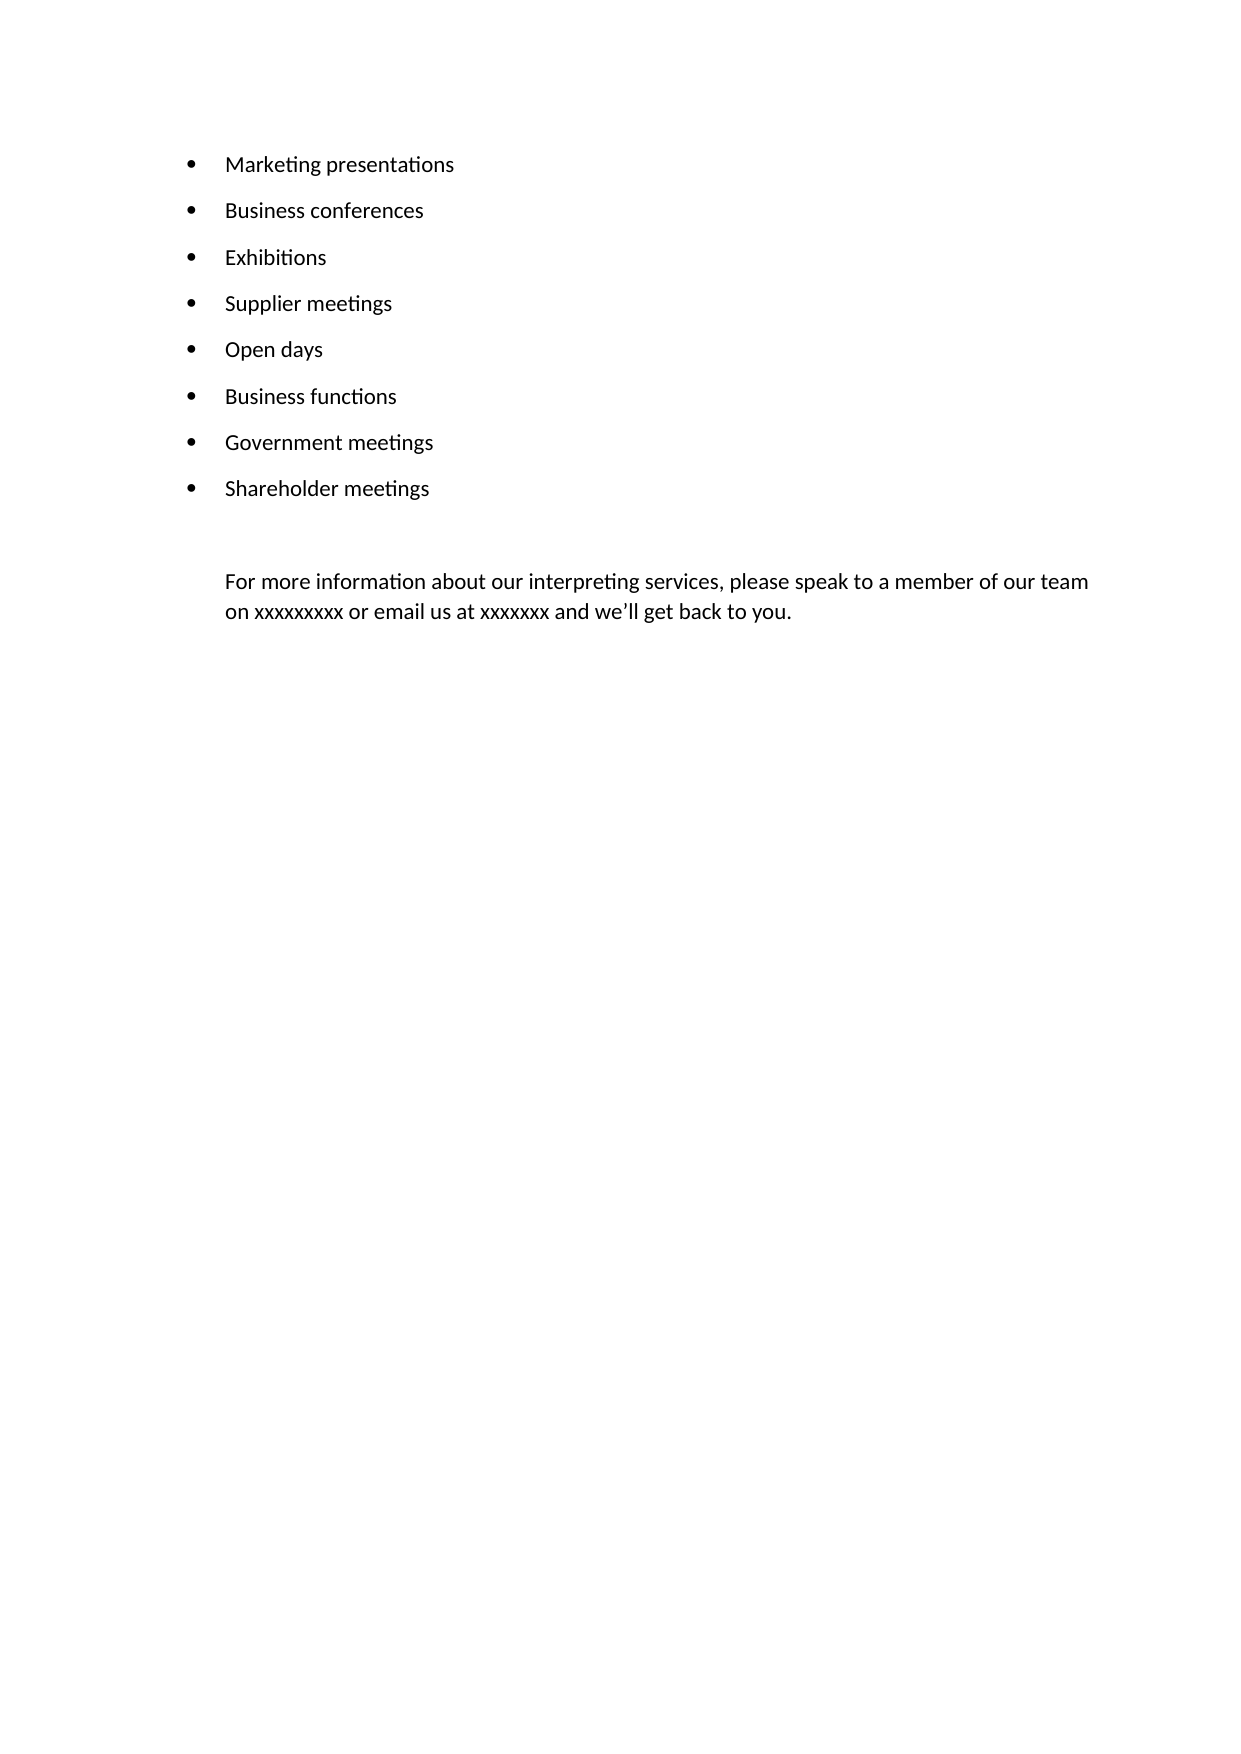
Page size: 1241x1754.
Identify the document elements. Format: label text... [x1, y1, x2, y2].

list Government meetings [187, 428, 1090, 456]
list Supplier meetings [187, 289, 1090, 317]
list For more information about our interpreting services, please speak to a member of our team on xxxxxxxxx or email us at xxxxxxx and we’ll get back to you. [225, 567, 1090, 625]
list Open days [187, 335, 1090, 363]
list Business functions [187, 382, 1090, 410]
list Exhibitions [187, 243, 1090, 271]
list Marketing presentations [187, 150, 1090, 178]
list Business conferences [187, 196, 1090, 224]
list Shareholder meetings [187, 474, 1090, 502]
